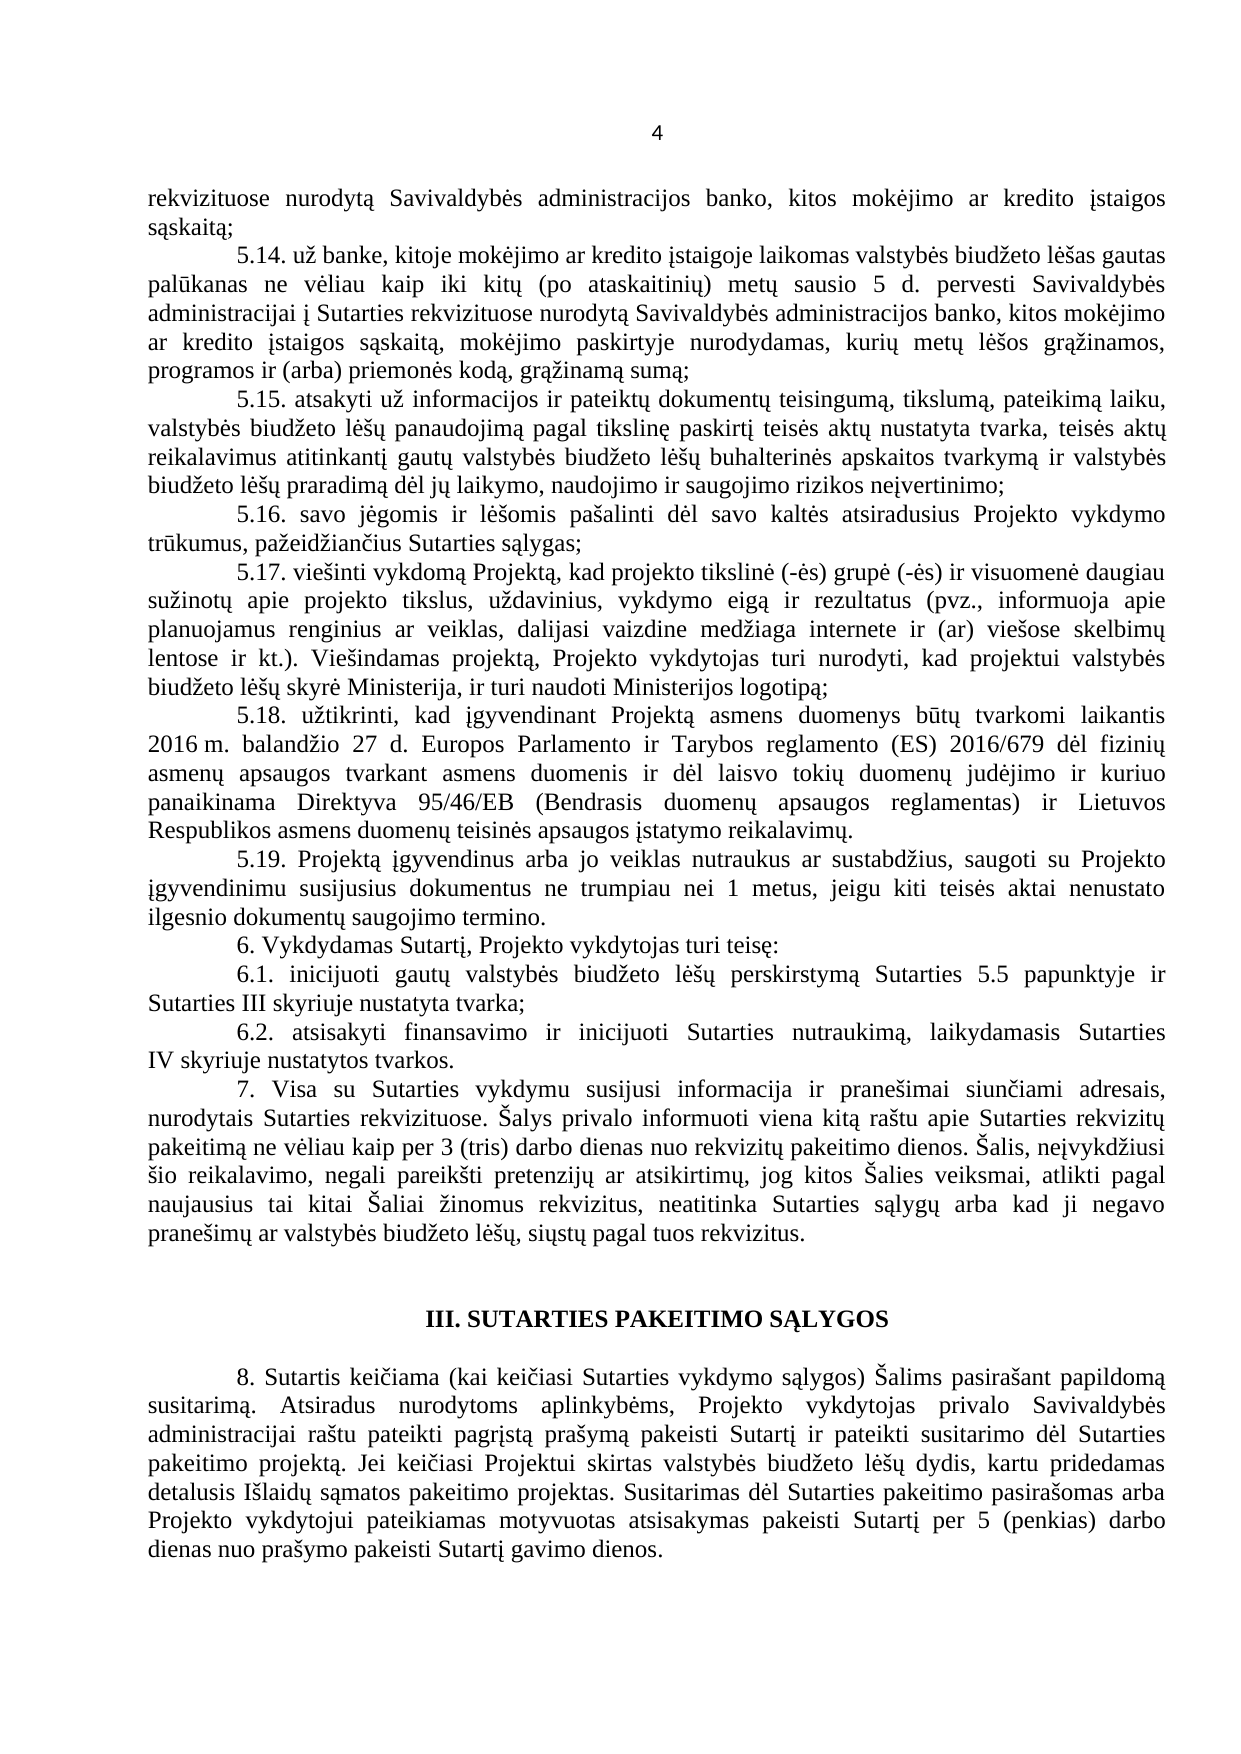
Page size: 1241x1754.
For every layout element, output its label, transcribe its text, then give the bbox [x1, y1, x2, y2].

text 5.17. viešinti vykdomą Projektą, kad projekto tikslinė (-ės) grupė (-ės) ir visuomenė daugiau sužinotų apie projekto tikslus, uždavinius, vykdymo eigą ir rezultatus (pvz., informuoja apie planuojamus renginius ar veiklas, dalijasi vaizdine medžiaga internete ir (ar) viešose skelbimų lentose ir kt.). Viešindamas projektą, Projekto vykdytojas turi nurodyti, kad projektui valstybės biudžeto lėšų skyrė Ministerija, ir turi naudoti Ministerijos logotipą; [148, 557, 1167, 701]
text 5.18. užtikrinti, kad įgyvendinant Projektą asmens duomenys būtų tvarkomi laikantis 2016 m. balandžio 27 d. Europos Parlamento ir Tarybos reglamento (ES) 2016/679 dėl fizinių asmenų apsaugos tvarkant asmens duomenis ir dėl laisvo tokių duomenų judėjimo ir kuriuo panaikinama Direktyva 95/46/EB (Bendrasis duomenų apsaugos reglamentas) ir Lietuvos Respublikos asmens duomenų teisinės apsaugos įstatymo reikalavimų. [148, 701, 1167, 844]
text 5.15. atsakyti už informacijos ir pateiktų dokumentų teisingumą, tikslumą, pateikimą laiku, valstybės biudžeto lėšų panaudojimą pagal tikslinę paskirtį teisės aktų nustatyta tvarka, teisės aktų reikalavimus atitinkantį gautų valstybės biudžeto lėšų buhalterinės apskaitos tvarkymą ir valstybės biudžeto lėšų praradimą dėl jų laikymo, naudojimo ir saugojimo rizikos neįvertinimo; [148, 384, 1167, 499]
text 5.14. už banke, kitoje mokėjimo ar kredito įstaigoje laikomas valstybės biudžeto lėšas gautas palūkanas ne vėliau kaip iki kitų (po ataskaitinių) metų sausio 5 d. pervesti Savivaldybės administracijai į Sutarties rekvizituose nurodytą Savivaldybės administracijos banko, kitos mokėjimo ar kredito įstaigos sąskaitą, mokėjimo paskirtyje nurodydamas, kurių metų lėšos grąžinamos, programos ir (arba) priemonės kodą, grąžinamą sumą; [148, 241, 1167, 384]
text rekvizituose nurodytą Savivaldybės administracijos banko, kitos mokėjimo ar kredito įstaigos sąskaitą; [148, 183, 1167, 241]
text 6. Vykdydamas Sutartį, Projekto vykdytojas turi teisę: [148, 931, 1167, 959]
text 5.16. savo jėgomis ir lėšomis pašalinti dėl savo kaltės atsiradusius Projekto vykdymo trūkumus, pažeidžiančius Sutarties sąlygas; [148, 499, 1167, 557]
text III. SUTARTIES PAKEITIMO SĄLYGOS [148, 1304, 1167, 1333]
text 7. Visa su Sutarties vykdymu susijusi informacija ir pranešimai siunčiami adresais, nurodytais Sutarties rekvizituose. Šalys privalo informuoti viena kitą raštu apie Sutarties rekvizitų pakeitimą ne vėliau kaip per 3 (tris) darbo dienas nuo rekvizitų pakeitimo dienos. Šalis, neįvykdžiusi šio reikalavimo, negali pareikšti pretenzijų ar atsikirtimų, jog kitos Šalies veiksmai, atlikti pagal naujausius tai kitai Šaliai žinomus rekvizitus, neatitinka Sutarties sąlygų arba kad ji negavo pranešimų ar valstybės biudžeto lėšų, siųstų pagal tuos rekvizitus. [148, 1074, 1167, 1247]
text 6.2. atsisakyti finansavimo ir inicijuoti Sutarties nutraukimą, laikydamasis Sutarties IV skyriuje nustatytos tvarkos. [148, 1017, 1167, 1074]
text 5.19. Projektą įgyvendinus arba jo veiklas nutraukus ar sustabdžius, saugoti su Projekto įgyvendinimu susijusius dokumentus ne trumpiau nei 1 metus, jeigu kiti teisės aktai nenustato ilgesnio dokumentų saugojimo termino. [148, 844, 1167, 931]
text 6.1. inicijuoti gautų valstybės biudžeto lėšų perskirstymą Sutarties 5.5 papunktyje ir Sutarties III skyriuje nustatyta tvarka; [148, 959, 1167, 1017]
text 8. Sutartis keičiama (kai keičiasi Sutarties vykdymo sąlygos) Šalims pasirašant papildomą susitarimą. Atsiradus nurodytoms aplinkybėms, Projekto vykdytojas privalo Savivaldybės administracijai raštu pateikti pagrįstą prašymą pakeisti Sutartį ir pateikti susitarimo dėl Sutarties pakeitimo projektą. Jei keičiasi Projektui skirtas valstybės biudžeto lėšų dydis, kartu pridedamas detalusis Išlaidų sąmatos pakeitimo projektas. Susitarimas dėl Sutarties pakeitimo pasirašomas arba Projekto vykdytojui pateikiamas motyvuotas atsisakymas pakeisti Sutartį per 5 (penkias) darbo dienas nuo prašymo pakeisti Sutartį gavimo dienos. [148, 1362, 1167, 1563]
